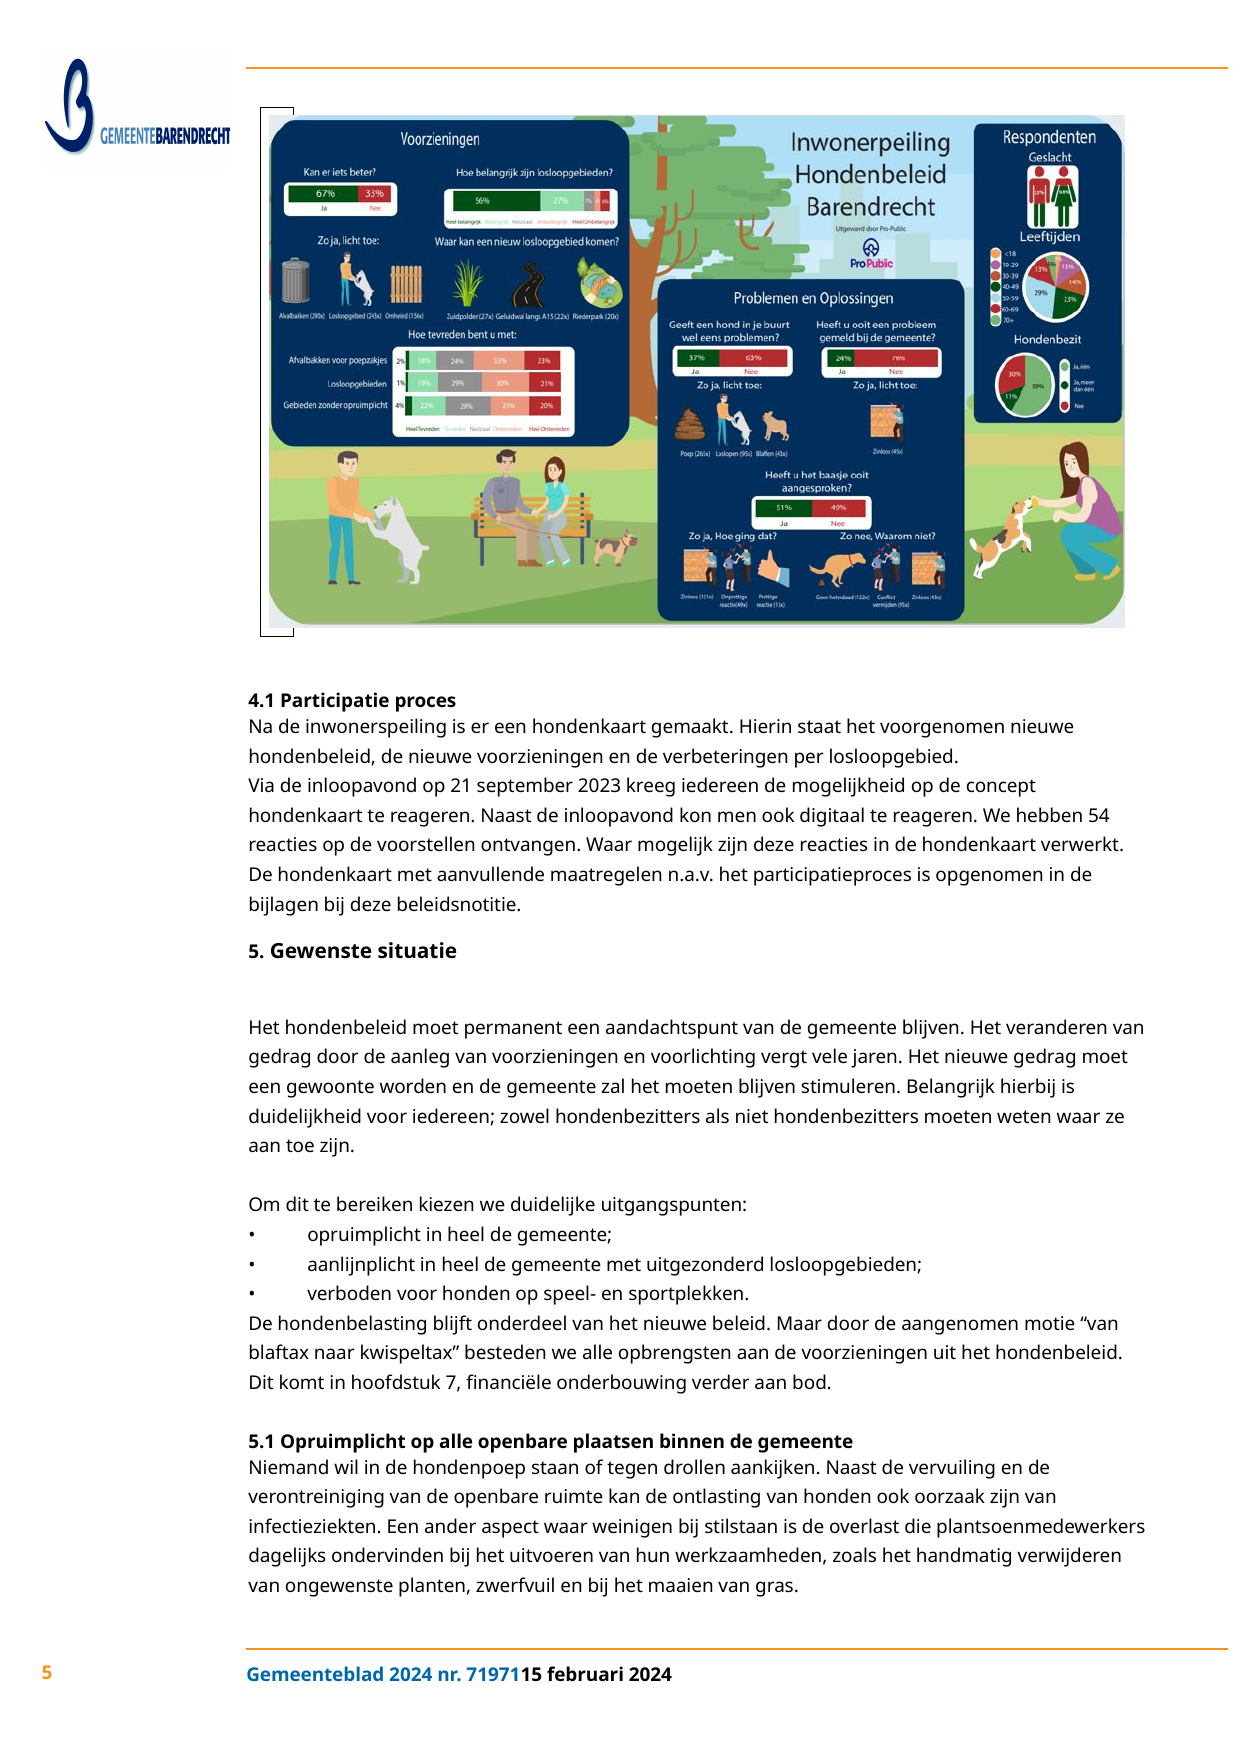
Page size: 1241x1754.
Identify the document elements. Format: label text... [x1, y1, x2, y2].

list opruimplicht in heel de gemeente; [248, 1221, 1152, 1247]
text Via de inloopavond op 21 september 2023 kreeg iedereen de mogelijkheid op de concept hondenkaart te reageren. Naast de inloopavond kon men ook digitaal te reageren. We hebben 54 reacties op de voorstellen ontvangen. Waar mogelijk zijn deze reacties in de hondenkaart verwerkt. De hondenkaart met aanvullende maatregelen n.a.v. het participatieproces is opgenomen in de bijlagen bij deze beleidsnotitie. [248, 772, 1152, 916]
list aanlijnplicht in heel de gemeente met uitgezonderd losloopgebieden; [248, 1251, 1152, 1276]
picture [41, 47, 231, 172]
text Het hondenbeleid moet permanent een aandachtspunt van de gemeente blijven. Het veranderen van gedrag door de aanleg van voorzieningen en voorlichting vergt vele jaren. Het nieuwe gedrag moet een gewoonte worden en de gemeente zal het moeten blijven stimuleren. Belangrijk hierbij is duidelijkheid voor iedereen; zowel hondenbezitters als niet hondenbezitters moeten weten waar ze aan toe zijn. [248, 1014, 1152, 1158]
text Niemand wil in de hondenpoep staan of tegen drollen aankijken. Naast de vervuiling en de verontreiniging van de openbare ruimte kan de ontlasting van honden ook oorzaak zijn van infectieziekten. Een ander aspect waar weinigen bij stilstaan is de overlast die plantsoenmedewerkers dagelijks ondervinden bij het uitvoeren van hun werkzaamheden, zoals het handmatig verwijderen van ongewenste planten, zwerfvuil en bij het maaien van gras. [248, 1454, 1152, 1598]
picture [268, 115, 1125, 628]
text De hondenbelasting blijft onderdeel van het nieuwe beleid. Maar door de aangenomen motie “van blaftax naar kwispeltax” besteden we alle opbrengsten aan de voorzieningen uit het hondenbeleid. Dit komt in hoofdstuk 7, financiële onderbouwing verder aan bod. [248, 1310, 1152, 1395]
text 5. Gewenste situatie [248, 936, 1152, 965]
text Na de inwonerspeiling is er een hondenkaart gemaakt. Hierin staat het voorgenomen nieuwe hondenbeleid, de nieuwe voorzieningen en de verbeteringen per losloopgebied. [248, 713, 1152, 768]
text 5.1 Opruimplicht op alle openbare plaatsen binnen de gemeente [248, 1428, 1152, 1454]
list verboden voor honden op speel- en sportplekken. [248, 1280, 1152, 1306]
text 4.1 Participatie proces [248, 687, 1152, 713]
text Om dit te bereiken kiezen we duidelijke uitgangspunten: [248, 1192, 1152, 1217]
